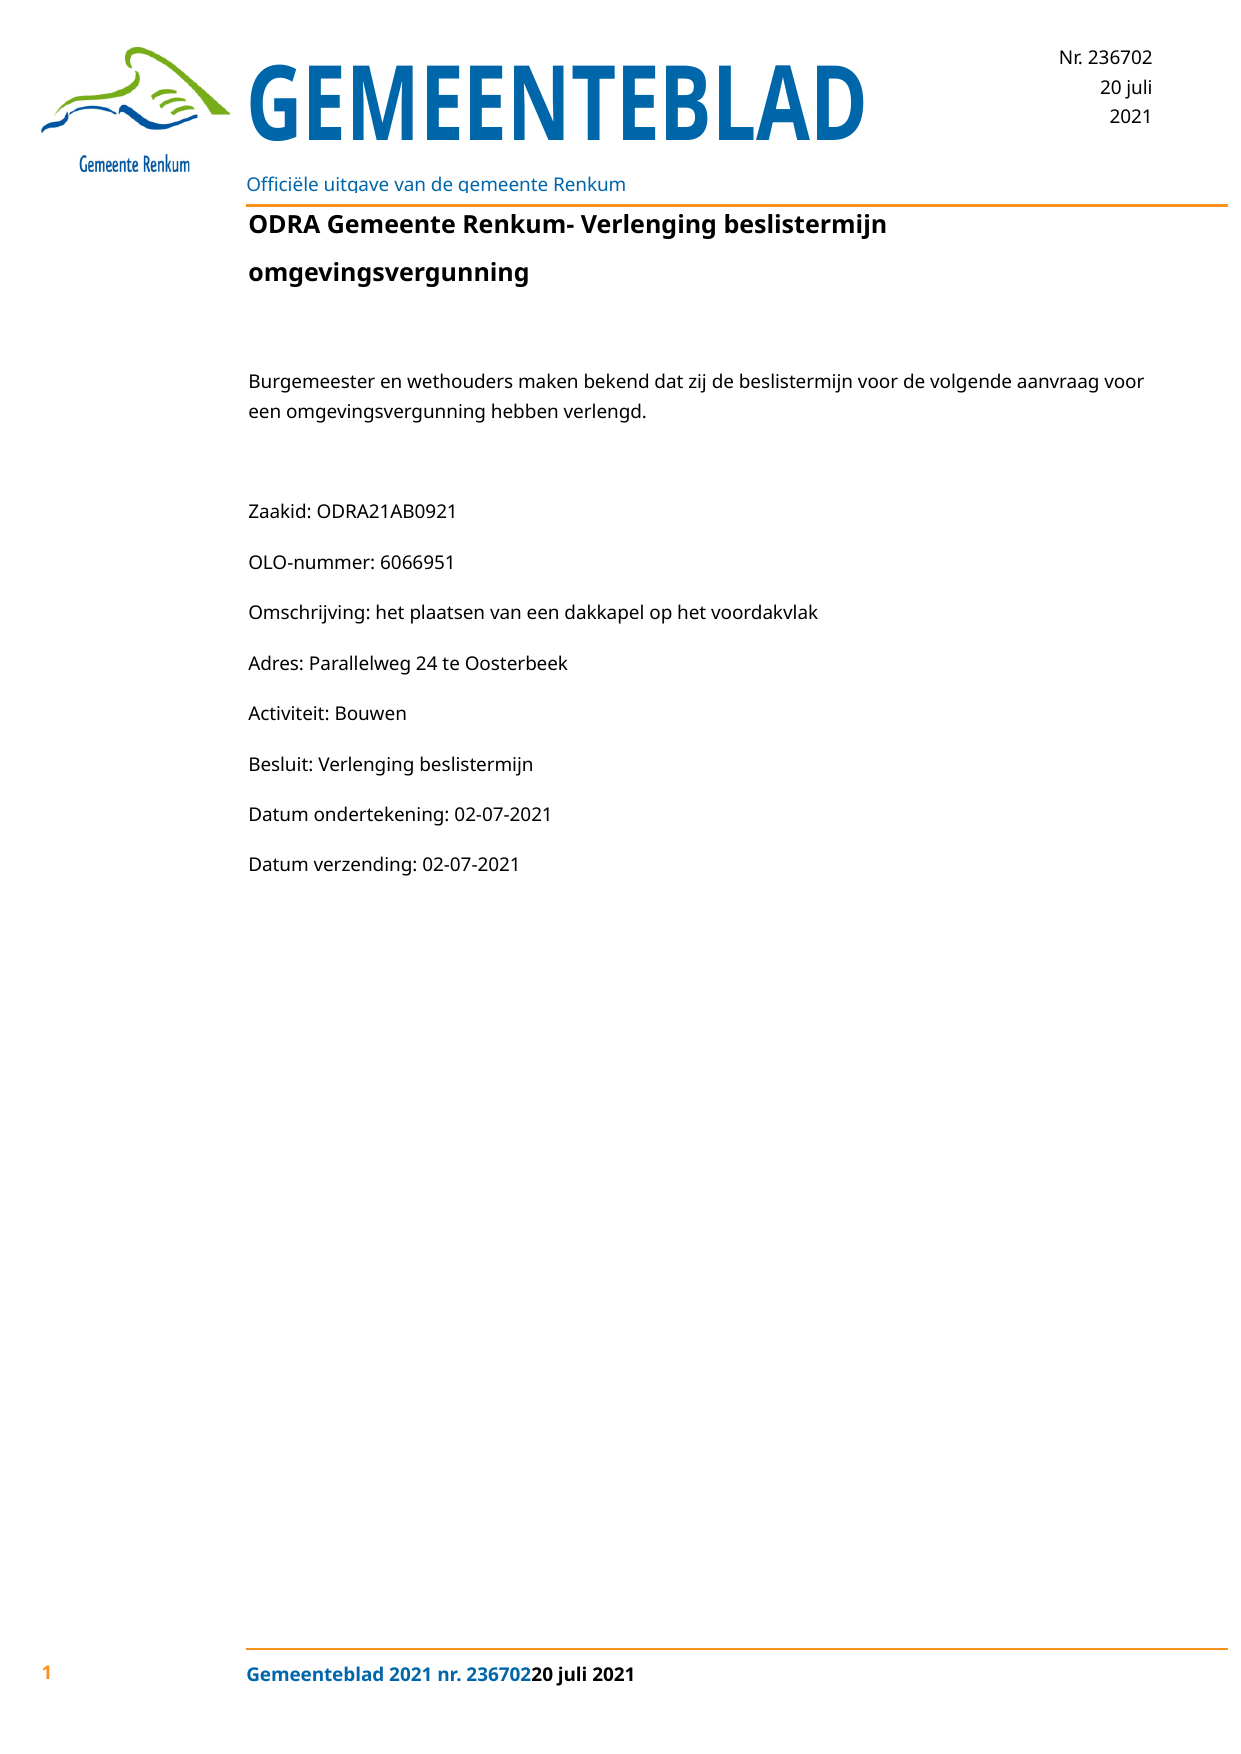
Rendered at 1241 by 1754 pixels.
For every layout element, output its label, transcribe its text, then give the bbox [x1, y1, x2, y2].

picture [41, 47, 231, 172]
text Omschrijving: het plaatsen van een dakkapel op het voordakvlak [248, 599, 1152, 625]
text Datum verzending: 02-07-2021 [248, 852, 1152, 877]
text ODRA Gemeente Renkum- Verlenging beslistermijn omgevingsvergunning [248, 207, 1152, 288]
text Adres: Parallelweg 24 te Oosterbeek [248, 650, 1152, 676]
text Datum ondertekening: 02-07-2021 [248, 801, 1152, 827]
text Burgemeester en wethouders maken bekend dat zij de beslistermijn voor de volgende aanvraag voor een omgevingsvergunning hebben verlengd. [248, 368, 1152, 424]
text Zaakid: ODRA21AB0921 [248, 499, 1152, 524]
text Activiteit: Bouwen [248, 700, 1152, 726]
text OLO-nummer: 6066951 [248, 549, 1152, 575]
text Besluit: Verlenging beslistermijn [248, 751, 1152, 777]
